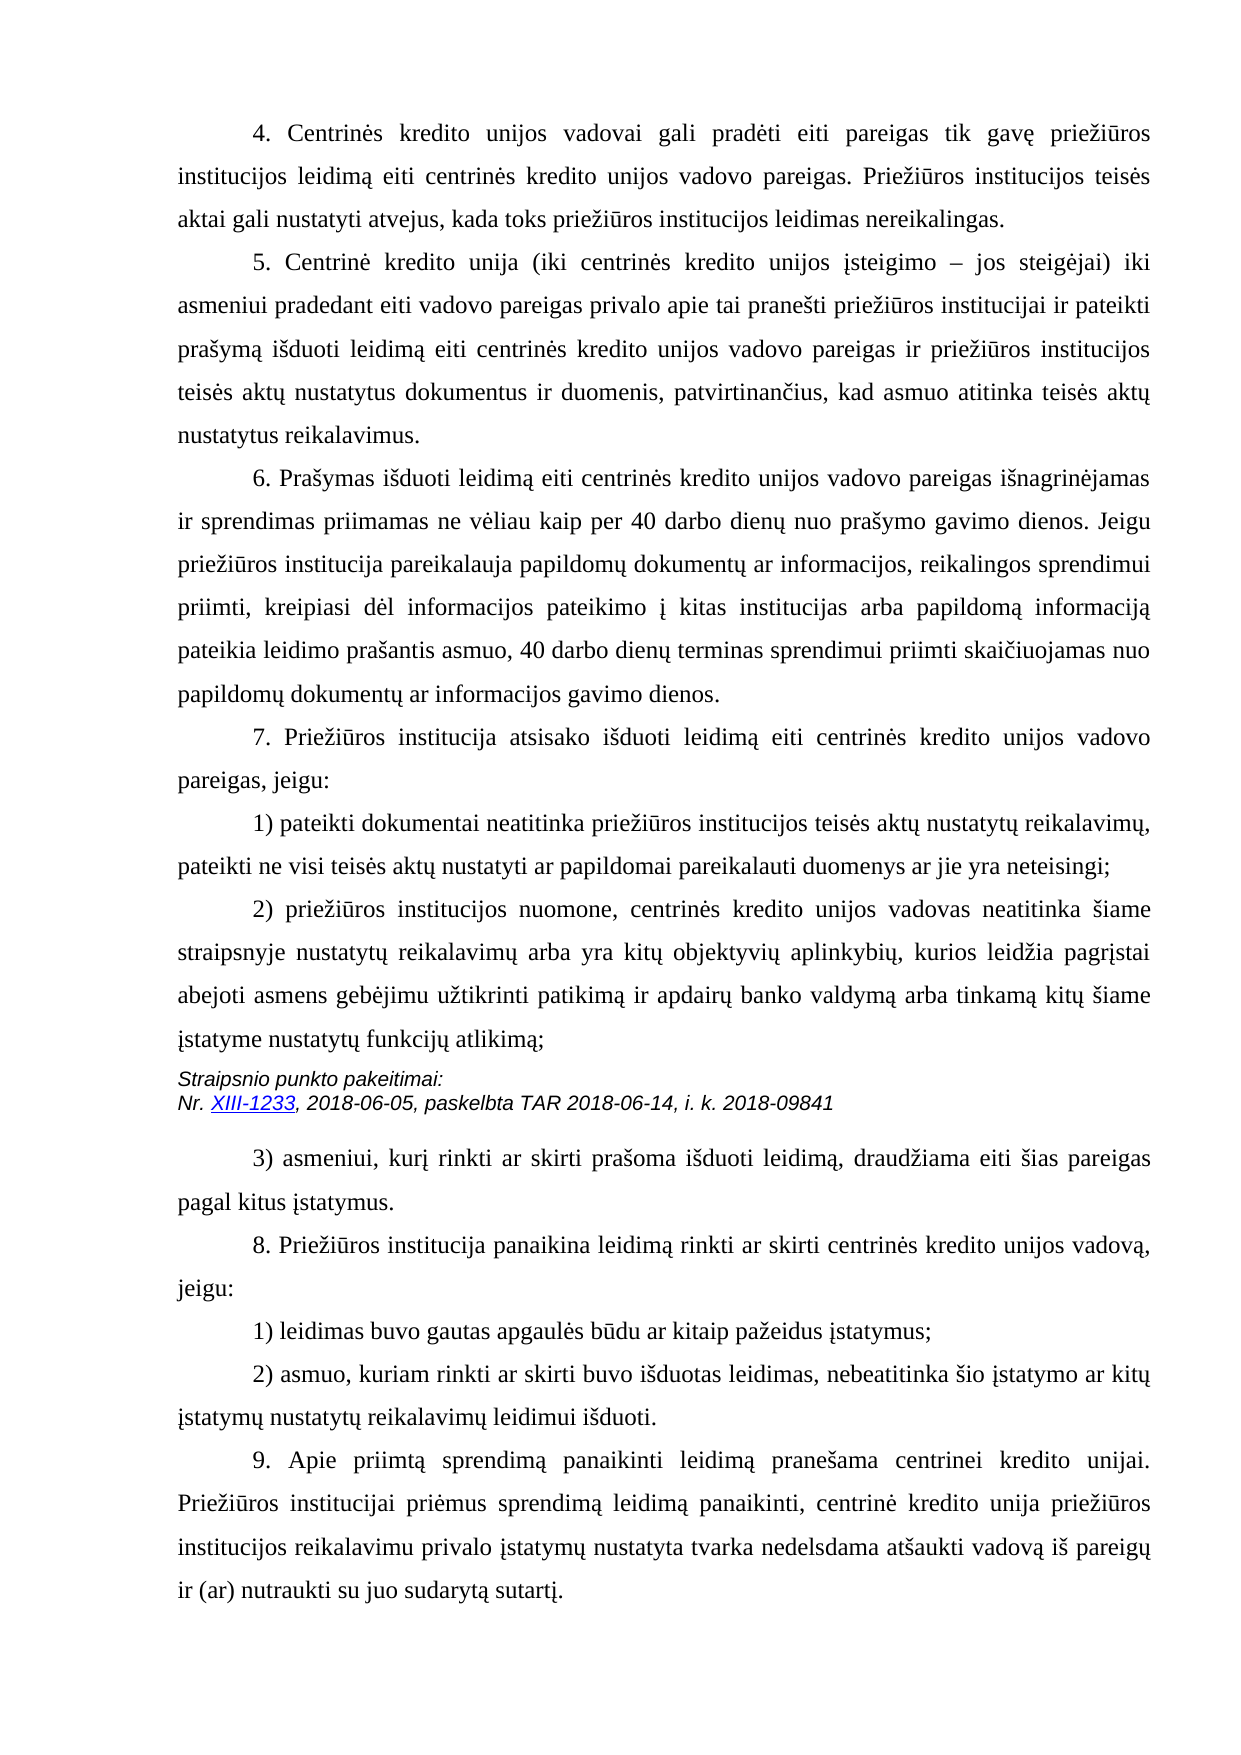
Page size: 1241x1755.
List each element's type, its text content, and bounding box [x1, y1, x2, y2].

text Straipsnio punkto pakeitimai: [177, 1067, 1152, 1091]
text 1) leidimas buvo gautas apgaulės būdu ar kitaip pažeidus įstatymus; [177, 1316, 1152, 1345]
text 2) asmuo, kuriam rinkti ar skirti buvo išduotas leidimas, nebeatitinka šio įstatymo ar kitų įstatymų nustatytų reikalavimų leidimui išduoti. [177, 1359, 1152, 1431]
text 5. Centrinė kredito unija (iki centrinės kredito unijos įsteigimo – jos steigėjai) iki asmeniui pradedant eiti vadovo pareigas privalo apie tai pranešti priežiūros institucijai ir pateikti prašymą išduoti leidimą eiti centrinės kredito unijos vadovo pareigas ir priežiūros institucijos teisės aktų nustatytus dokumentus ir duomenis, patvirtinančius, kad asmuo atitinka teisės aktų nustatytus reikalavimus. [177, 247, 1152, 449]
text 1) pateikti dokumentai neatitinka priežiūros institucijos teisės aktų nustatytų reikalavimų, pateikti ne visi teisės aktų nustatyti ar papildomai pareikalauti duomenys ar jie yra neteisingi; [177, 808, 1152, 880]
text 3) asmeniui, kurį rinkti ar skirti prašoma išduoti leidimą, draudžiama eiti šias pareigas pagal kitus įstatymus. [177, 1143, 1152, 1215]
text 7. Priežiūros institucija atsisako išduoti leidimą eiti centrinės kredito unijos vadovo pareigas, jeigu: [177, 722, 1152, 794]
text Nr. XIII-1233, 2018-06-05, paskelbta TAR 2018-06-14, i. k. 2018-09841 [177, 1091, 1152, 1115]
text 6. Prašymas išduoti leidimą eiti centrinės kredito unijos vadovo pareigas išnagrinėjamas ir sprendimas priimamas ne vėliau kaip per 40 darbo dienų nuo prašymo gavimo dienos. Jeigu priežiūros institucija pareikalauja papildomų dokumentų ar informacijos, reikalingos sprendimui priimti, kreipiasi dėl informacijos pateikimo į kitas institucijas arba papildomą informaciją pateikia leidimo prašantis asmuo, 40 darbo dienų terminas sprendimui priimti skaičiuojamas nuo papildomų dokumentų ar informacijos gavimo dienos. [177, 463, 1152, 707]
text 4. Centrinės kredito unijos vadovai gali pradėti eiti pareigas tik gavę priežiūros institucijos leidimą eiti centrinės kredito unijos vadovo pareigas. Priežiūros institucijos teisės aktai gali nustatyti atvejus, kada toks priežiūros institucijos leidimas nereikalingas. [177, 118, 1152, 233]
text 2) priežiūros institucijos nuomone, centrinės kredito unijos vadovas neatitinka šiame straipsnyje nustatytų reikalavimų arba yra kitų objektyvių aplinkybių, kurios leidžia pagrįstai abejoti asmens gebėjimu užtikrinti patikimą ir apdairų banko valdymą arba tinkamą kitų šiame įstatyme nustatytų funkcijų atlikimą; [177, 894, 1152, 1052]
text 9. Apie priimtą sprendimą panaikinti leidimą pranešama centrinei kredito unijai. Priežiūros institucijai priėmus sprendimą leidimą panaikinti, centrinė kredito unija priežiūros institucijos reikalavimu privalo įstatymų nustatyta tvarka nedelsdama atšaukti vadovą iš pareigų ir (ar) nutraukti su juo sudarytą sutartį. [177, 1445, 1152, 1603]
text 8. Priežiūros institucija panaikina leidimą rinkti ar skirti centrinės kredito unijos vadovą, jeigu: [177, 1230, 1152, 1302]
